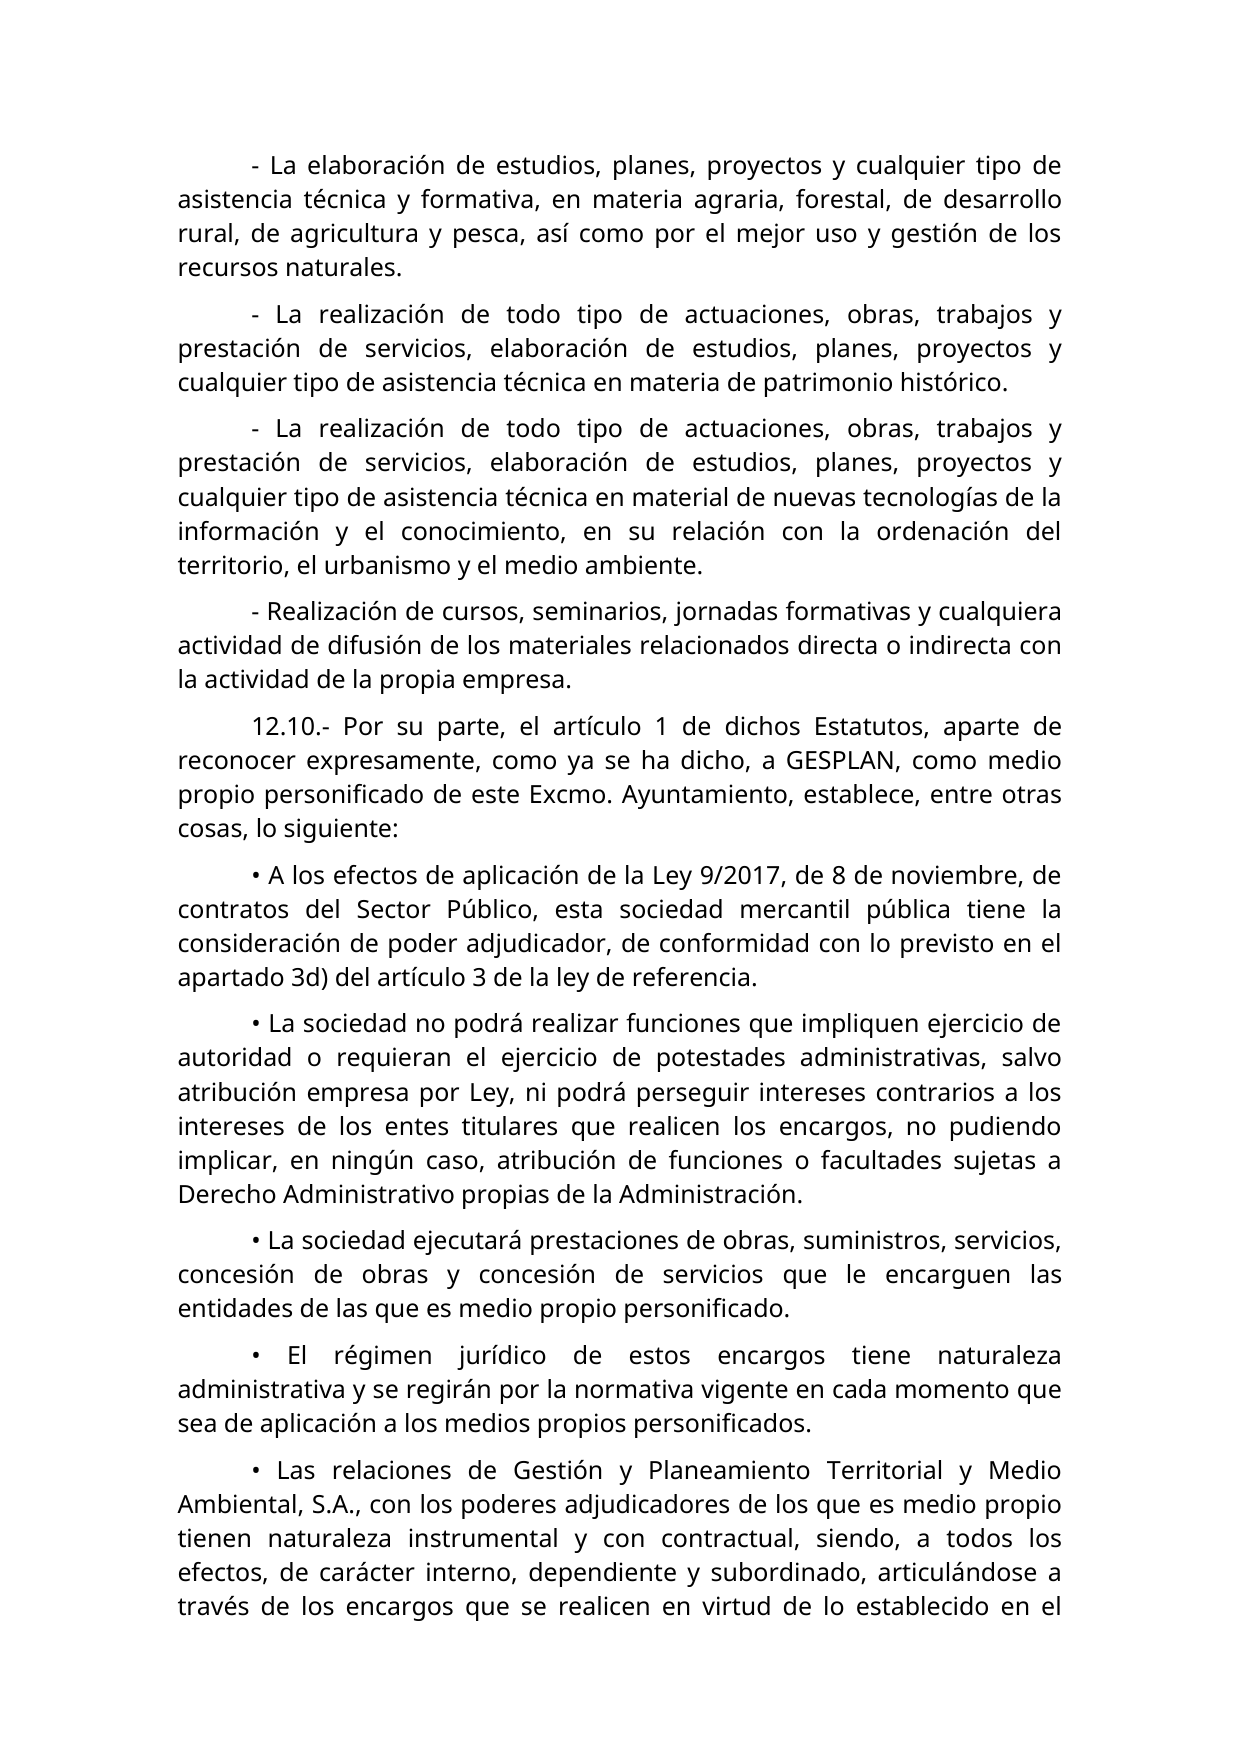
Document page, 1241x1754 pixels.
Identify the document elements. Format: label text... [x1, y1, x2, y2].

text • A los efectos de aplicación de la Ley 9/2017, de 8 de noviembre, de contratos del Sector Público, esta sociedad mercantil pública tiene la consideración de poder adjudicador, de conformidad con lo previsto en el apartado 3d) del artículo 3 de la ley de referencia. [177, 857, 1063, 993]
text - La elaboración de estudios, planes, proyectos y cualquier tipo de asistencia técnica y formativa, en materia agraria, forestal, de desarrollo rural, de agricultura y pesca, así como por el mejor uso y gestión de los recursos naturales. [177, 148, 1063, 284]
text - La realización de todo tipo de actuaciones, obras, trabajos y prestación de servicios, elaboración de estudios, planes, proyectos y cualquier tipo de asistencia técnica en materia de patrimonio histórico. [177, 296, 1063, 398]
text • La sociedad ejecutará prestaciones de obras, suministros, servicios, concesión de obras y concesión de servicios que le encarguen las entidades de las que es medio propio personificado. [177, 1223, 1063, 1325]
text 12.10.- Por su parte, el artículo 1 de dichos Estatutos, aparte de reconocer expresamente, como ya se ha dicho, a GESPLAN, como medio propio personificado de este Excmo. Ayuntamiento, establece, entre otras cosas, lo siguiente: [177, 708, 1063, 845]
text - La realización de todo tipo de actuaciones, obras, trabajos y prestación de servicios, elaboración de estudios, planes, proyectos y cualquier tipo de asistencia técnica en material de nuevas tecnologías de la información y el conocimiento, en su relación con la ordenación del territorio, el urbanismo y el medio ambiente. [177, 411, 1063, 581]
text • Las relaciones de Gestión y Planeamiento Territorial y Medio Ambiental, S.A., con los poderes adjudicadores de los que es medio propio tienen naturaleza instrumental y con contractual, siendo, a todos los efectos, de carácter interno, dependiente y subordinado, articulándose a través de los encargos que se realicen en virtud de lo establecido en el [177, 1452, 1063, 1623]
text • El régimen jurídico de estos encargos tiene naturaleza administrativa y se regirán por la normativa vigente en cada momento que sea de aplicación a los medios propios personificados. [177, 1338, 1063, 1440]
text • La sociedad no podrá realizar funciones que impliquen ejercicio de autoridad o requieran el ejercicio de potestades administrativas, salvo atribución empresa por Ley, ni podrá perseguir intereses contrarios a los intereses de los entes titulares que realicen los encargos, no pudiendo implicar, en ningún caso, atribución de funciones o facultades sujetas a Derecho Administrativo propias de la Administración. [177, 1006, 1063, 1210]
text - Realización de cursos, seminarios, jornadas formativas y cualquiera actividad de difusión de los materiales relacionados directa o indirecta con la actividad de la propia empresa. [177, 594, 1063, 696]
